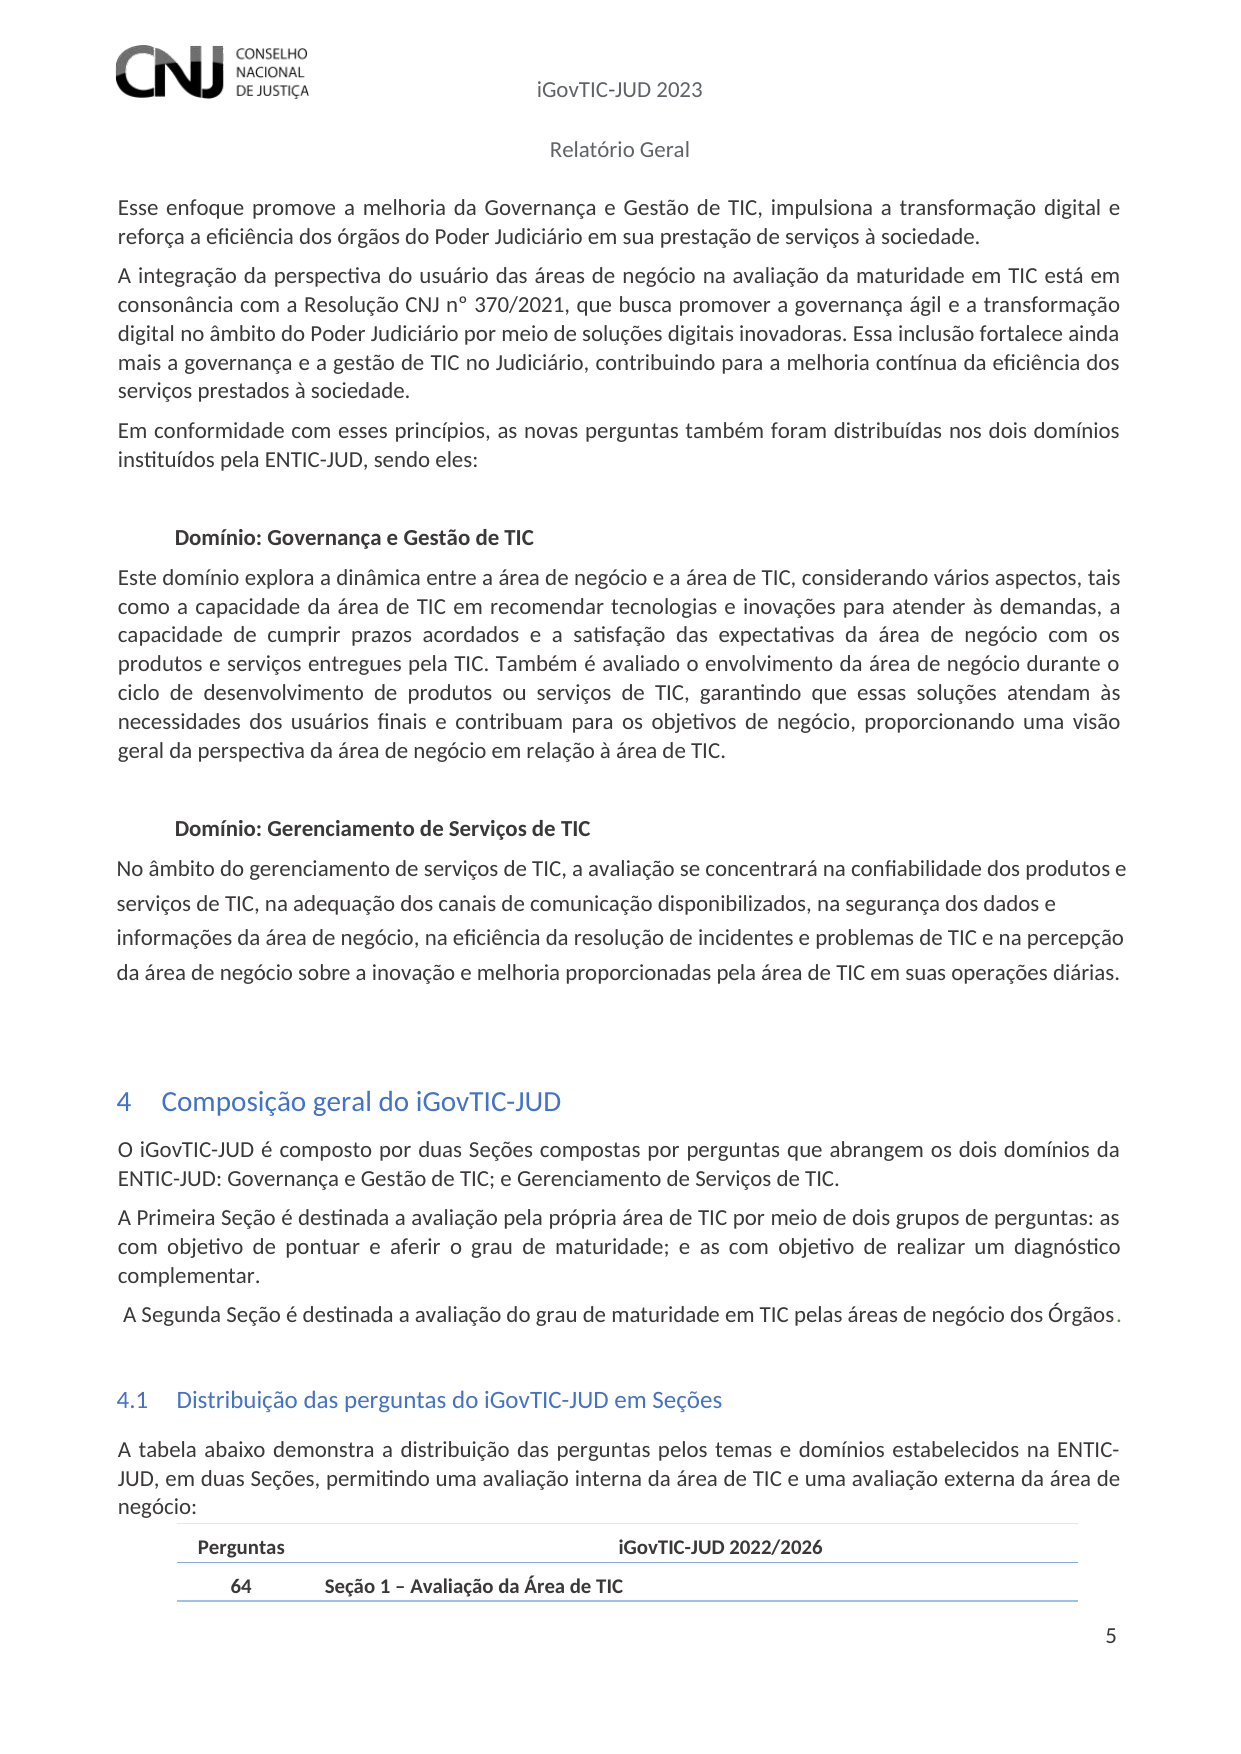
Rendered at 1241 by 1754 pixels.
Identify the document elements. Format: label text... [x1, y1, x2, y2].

text Em conformidade com esses princípios, as novas perguntas também foram distribuídas nos dois domínios instituídos pela ENTIC-JUD, sendo eles: [118, 416, 1122, 473]
table_cell 64 [177, 1563, 309, 1600]
text Este domínio explora a dinâmica entre a área de negócio e a área de TIC, considerando vários aspectos, tais como a capacidade da área de TIC em recomendar tecnologias e inovações para atender às demandas, a capacidade de cumprir prazos acordados e a satisfação das expectativas da área de negócio com os produtos e serviços entregues pela TIC. Também é avaliado o envolvimento da área de negócio durante o ciclo de desenvolvimento de produtos ou serviços de TIC, garantindo que essas soluções atendam às necessidades dos usuários finais e contribuam para os objetivos de negócio, proporcionando uma visão geral da perspectiva da área de negócio em relação à área de TIC. [118, 563, 1122, 764]
text Domínio: Governança e Gestão de TIC [174, 523, 1201, 551]
subtitle Distribuição das perguntas do iGovTIC-JUD em Seções [116, 1384, 1201, 1415]
text A integração da perspectiva do usuário das áreas de negócio na avaliação da maturidade em TIC está em consonância com a Resolução CNJ nº 370/2021, que busca promover a governança ágil e a transformação digital no âmbito do Poder Judiciário por meio de soluções digitais inovadoras. Essa inclusão fortalece ainda mais a governança e a gestão de TIC no Judiciário, contribuindo para a melhoria contínua da eficiência dos serviços prestados à sociedade. [118, 261, 1122, 405]
text A tabela abaixo demonstra a distribuição das perguntas pelos temas e domínios estabelecidos na ENTIC-JUD, em duas Seções, permitindo uma avaliação interna da área de TIC e uma avaliação externa da área de negócio: [118, 1435, 1122, 1521]
table_header Perguntas [177, 1524, 309, 1561]
text O iGovTIC-JUD é composto por duas Seções compostas por perguntas que abrangem os dois domínios da ENTIC-JUD: Governança e Gestão de TIC; e Gerenciamento de Serviços de TIC. [118, 1135, 1122, 1192]
text No âmbito do gerenciamento de serviços de TIC, a avaliação se concentrará na confiabilidade dos produtos e serviços de TIC, na adequação dos canais de comunicação disponibilizados, na segurança dos dados e informações da área de negócio, na eficiência da resolução de incidentes e problemas de TIC e na percepção da área de negócio sobre a inovação e melhoria proporcionadas pela área de TIC em suas operações diárias. [116, 854, 1148, 986]
text A Primeira Seção é destinada a avaliação pela própria área de TIC por meio de dois grupos de perguntas: as com objetivo de pontuar e aferir o grau de maturidade; e as com objetivo de realizar um diagnóstico complementar. [118, 1203, 1122, 1289]
table_header iGovTIC-JUD 2022/2026 [309, 1524, 1078, 1561]
text Esse enfoque promove a melhoria da Governança e Gestão de TIC, impulsiona a transformação digital e reforça a eficiência dos órgãos do Poder Judiciário em sua prestação de serviços à sociedade. [118, 193, 1122, 250]
text Domínio: Gerenciamento de Serviços de TIC [174, 814, 1201, 843]
table_cell Seção 1 – Avaliação da Área de TIC [309, 1563, 1078, 1600]
text A Segunda Seção é destinada a avaliação do grau de maturidade em TIC pelas áreas de negócio dos Órgãos. [118, 1300, 1122, 1328]
subtitle Composição geral do iGovTIC-JUD [116, 1083, 1201, 1119]
